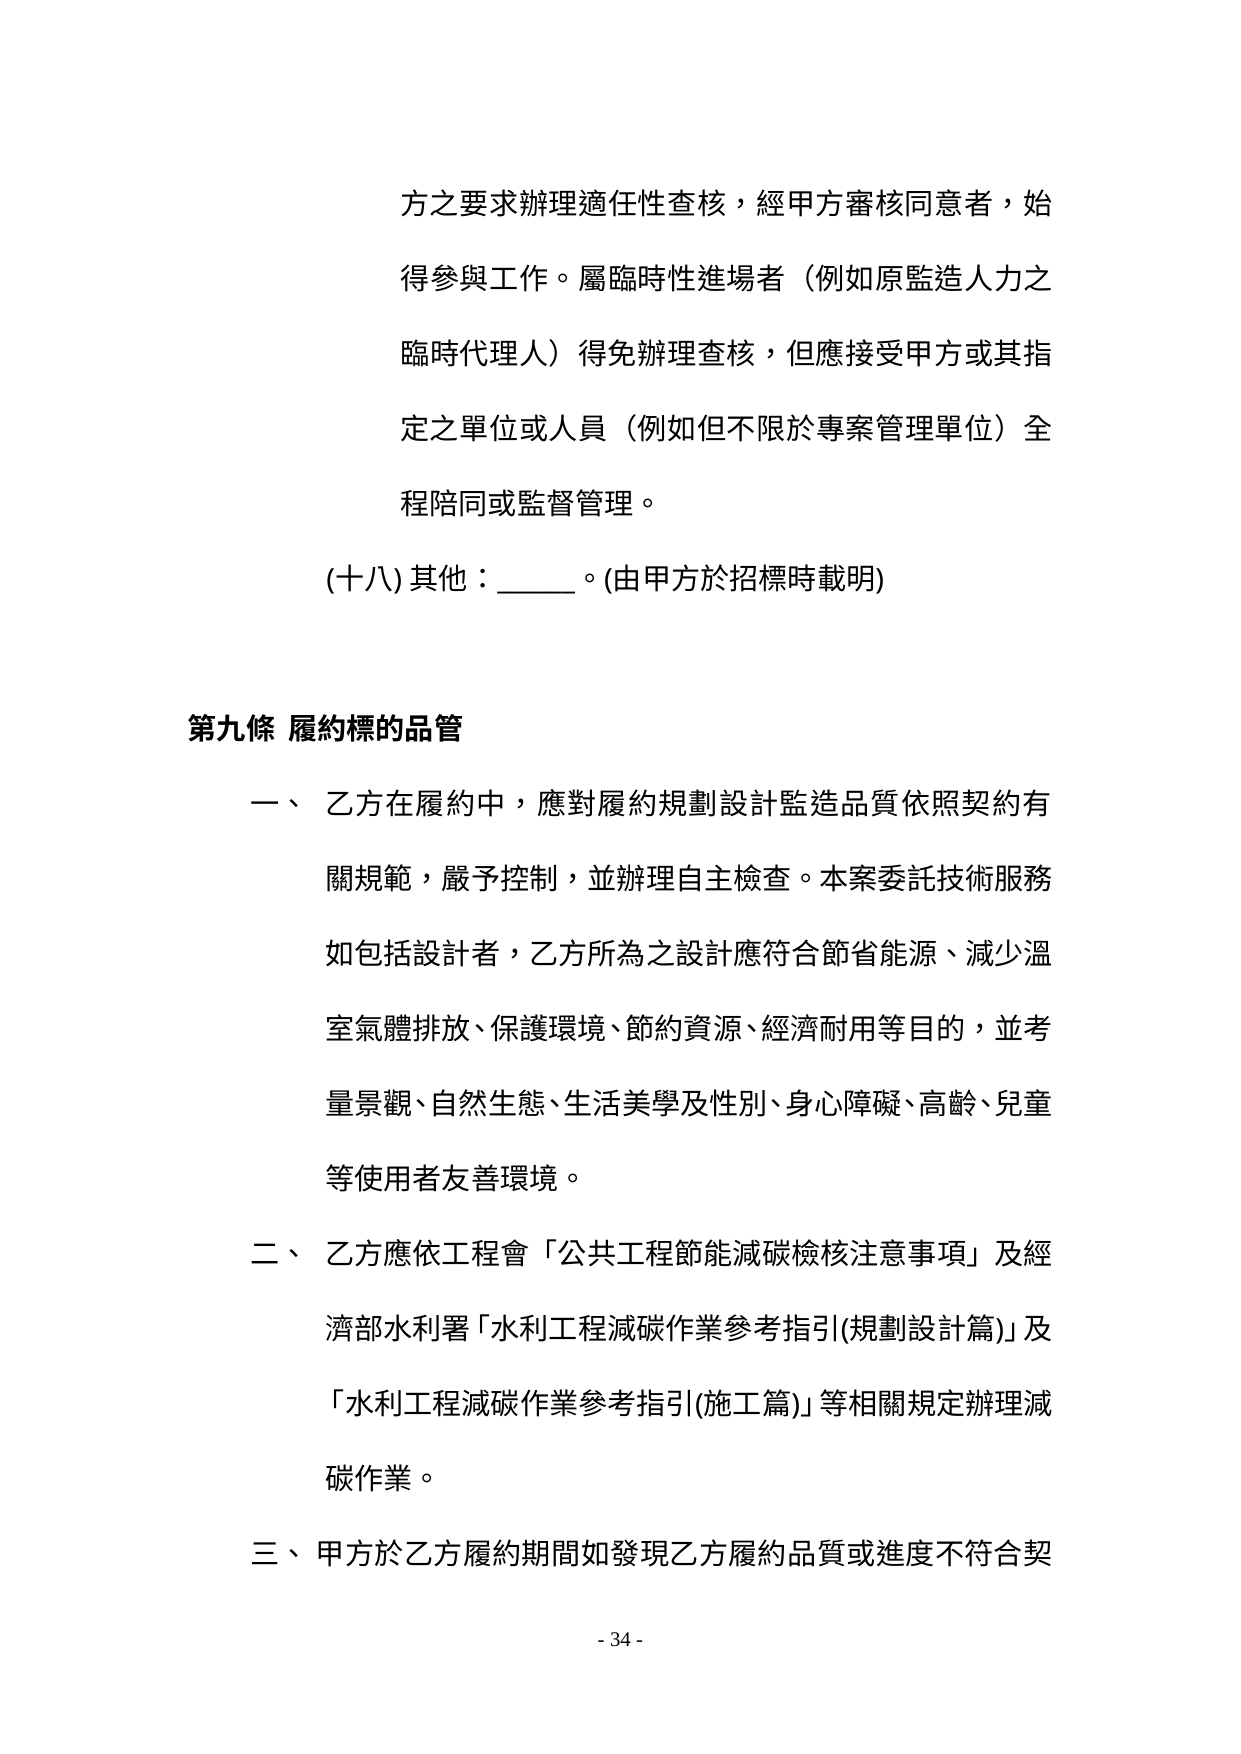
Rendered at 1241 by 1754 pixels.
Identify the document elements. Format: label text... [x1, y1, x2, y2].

text (十八) 其他：______。(由甲方於招標時載明) [326, 539, 1053, 614]
text 第九條 履約標的品管 [187, 689, 1053, 764]
list 乙方應依工程會「公共工程節能減碳檢核注意事項」及經濟部水利署「水利工程減碳作業參考指引(規劃設計篇)」及「水利工程減碳作業參考指引(施工篇)」等相關規定辦理減碳作業。 [250, 1214, 1053, 1514]
text 三、 甲方於乙方履約期間如發現乙方履約品質或進度不符合契約規定，得通知乙方限期改善或改正。乙方逾期未辦妥時，甲方除進行懲罰性違約金之扣點外，得要求乙方部分或全部停止履約，至乙方辦妥並經甲方書面同意後方可恢復履約。乙方不得為此要求展延履約期限或補償。懲罰性違約金扣點得比照本條第四款辦理。 [250, 1514, 1053, 1589]
list 乙方在履約中，應對履約規劃設計監造品質依照契約有關規範，嚴予控制，並辦理自主檢查。本案委託技術服務，如包括設計者，乙方所為之設計應符合節省能源、減少溫室氣體排放、保護環境、節約資源、經濟耐用等目的，並考量景觀、自然生態、生活美學及性別、身心障礙、高齡、兒童等使用者友善環境。 [250, 764, 1053, 1214]
text 方之要求辦理適任性查核，經甲方審核同意者，始得參與工作。屬臨時性進場者（例如原監造人力之臨時代理人）得免辦理查核，但應接受甲方或其指定之單位或人員（例如但不限於專案管理單位）全程陪同或監督管理。 [326, 164, 1053, 539]
